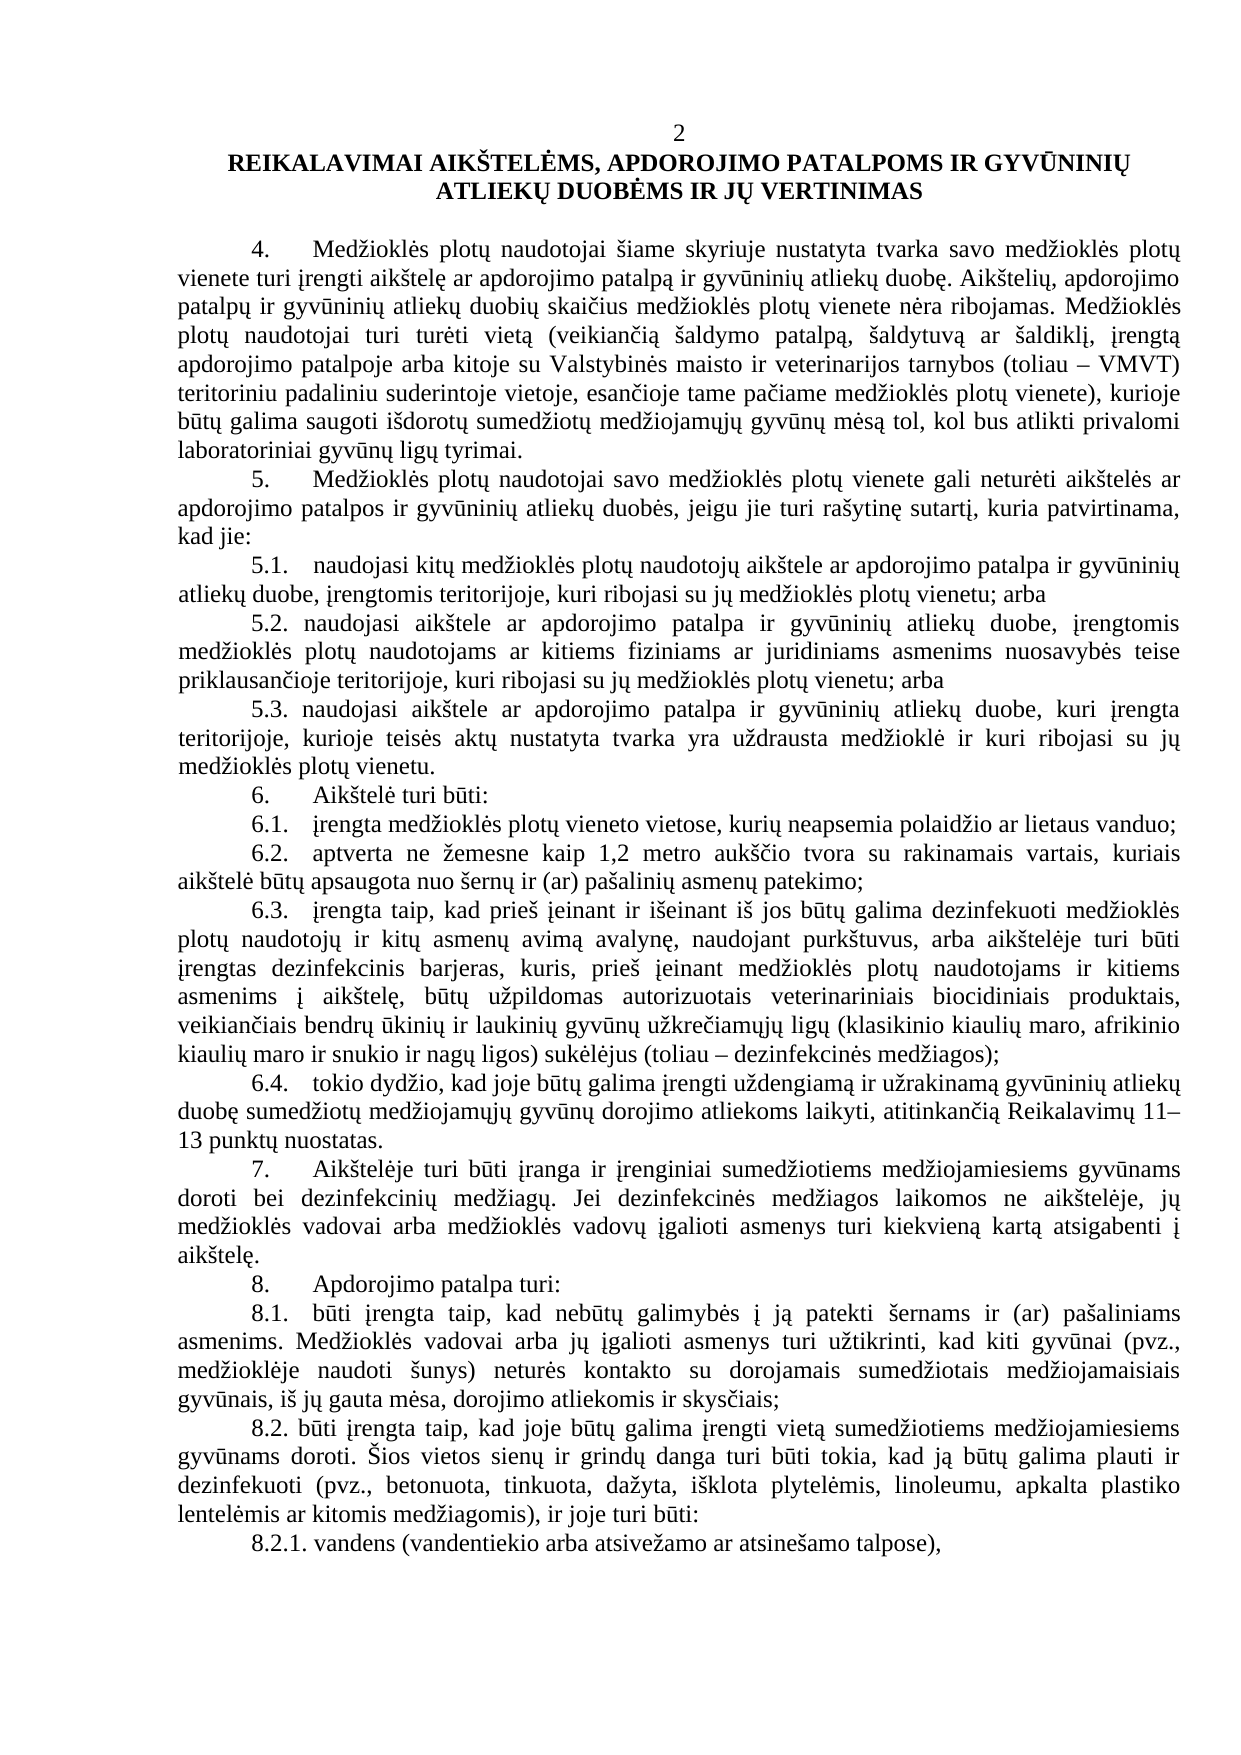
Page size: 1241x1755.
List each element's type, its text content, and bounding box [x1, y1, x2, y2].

text 6.2. aptverta ne žemesne kaip 1,2 metro aukščio tvora su rakinamais vartais, kuriais aikštelė būtų apsaugota nuo šernų ir (ar) pašalinių asmenų patekimo; [177, 838, 1181, 895]
text 6.1. įrengta medžioklės plotų vieneto vietose, kurių neapsemia polaidžio ar lietaus vanduo; [177, 809, 1181, 838]
text 8. Apdorojimo patalpa turi: [177, 1269, 1181, 1298]
text 5.2. naudojasi aikštele ar apdorojimo patalpa ir gyvūninių atliekų duobe, įrengtomis medžioklės plotų naudotojams ar kitiems fiziniams ar juridiniams asmenims nuosavybės teise priklausančioje teritorijoje, kuri ribojasi su jų medžioklės plotų vienetu; arba [178, 608, 1181, 694]
text 6.4. tokio dydžio, kad joje būtų galima įrengti uždengiamą ir užrakinamą gyvūninių atliekų duobę sumedžiotų medžiojamųjų gyvūnų dorojimo atliekoms laikyti, atitinkančią Reikalavimų 11–13 punktų nuostatas. [177, 1068, 1181, 1154]
text 5.3. naudojasi aikštele ar apdorojimo patalpa ir gyvūninių atliekų duobe, kuri įrengta teritorijoje, kurioje teisės aktų nustatyta tvarka yra uždrausta medžioklė ir kuri ribojasi su jų medžioklės plotų vienetu. [178, 694, 1181, 780]
text 5. Medžioklės plotų naudotojai savo medžioklės plotų vienete gali neturėti aikštelės ar apdorojimo patalpos ir gyvūninių atliekų duobės, jeigu jie turi rašytinę sutartį, kuria patvirtinama, kad jie: [177, 464, 1181, 550]
text 8.2.1. vandens (vandentiekio arba atsivežamo ar atsinešamo talpose), [177, 1528, 1181, 1556]
text REIKALAVIMAI aikštelėMs, APDOROJIMO PATALPOMS ir gyvūninių atliekų duobėms IR JŲ VERTINIMAS [177, 148, 1181, 205]
text 8.1. būti įrengta taip, kad nebūtų galimybės į ją patekti šernams ir (ar) pašaliniams asmenims. Medžioklės vadovai arba jų įgalioti asmenys turi užtikrinti, kad kiti gyvūnai (pvz., medžioklėje naudoti šunys) neturės kontakto su dorojamais sumedžiotais medžiojamaisiais gyvūnais, iš jų gauta mėsa, dorojimo atliekomis ir skysčiais; [177, 1298, 1181, 1413]
text 6. Aikštelė turi būti: [177, 780, 1181, 809]
text 8.2. būti įrengta taip, kad joje būtų galima įrengti vietą sumedžiotiems medžiojamiesiems gyvūnams doroti. Šios vietos sienų ir grindų danga turi būti tokia, kad ją būtų galima plauti ir dezinfekuoti (pvz., betonuota, tinkuota, dažyta, išklota plytelėmis, linoleumu, apkalta plastiko lentelėmis ar kitomis medžiagomis), ir joje turi būti: [177, 1413, 1181, 1528]
text 7. Aikštelėje turi būti įranga ir įrenginiai sumedžiotiems medžiojamiesiems gyvūnams doroti bei dezinfekcinių medžiagų. Jei dezinfekcinės medžiagos laikomos ne aikštelėje, jų medžioklės vadovai arba medžioklės vadovų įgalioti asmenys turi kiekvieną kartą atsigabenti į aikštelę. [177, 1154, 1181, 1269]
text 6.3. įrengta taip, kad prieš įeinant ir išeinant iš jos būtų galima dezinfekuoti medžioklės plotų naudotojų ir kitų asmenų avimą avalynę, naudojant purkštuvus, arba aikštelėje turi būti įrengtas dezinfekcinis barjeras, kuris, prieš įeinant medžioklės plotų naudotojams ir kitiems asmenims į aikštelę, būtų užpildomas autorizuotais veterinariniais biocidiniais produktais, veikiančiais bendrų ūkinių ir laukinių gyvūnų užkrečiamųjų ligų (klasikinio kiaulių maro, afrikinio kiaulių maro ir snukio ir nagų ligos) sukėlėjus (toliau – dezinfekcinės medžiagos); [177, 895, 1181, 1068]
text 4. Medžioklės plotų naudotojai šiame skyriuje nustatyta tvarka savo medžioklės plotų vienete turi įrengti aikštelę ar apdorojimo patalpą ir gyvūninių atliekų duobę. Aikštelių, apdorojimo patalpų ir gyvūninių atliekų duobių skaičius medžioklės plotų vienete nėra ribojamas. Medžioklės plotų naudotojai turi turėti vietą (veikiančią šaldymo patalpą, šaldytuvą ar šaldiklį, įrengtą apdorojimo patalpoje arba kitoje su Valstybinės maisto ir veterinarijos tarnybos (toliau – VMVT) teritoriniu padaliniu suderintoje vietoje, esančioje tame pačiame medžioklės plotų vienete), kurioje būtų galima saugoti išdorotų sumedžiotų medžiojamųjų gyvūnų mėsą tol, kol bus atlikti privalomi laboratoriniai gyvūnų ligų tyrimai. [177, 234, 1181, 464]
text 5.1. naudojasi kitų medžioklės plotų naudotojų aikštele ar apdorojimo patalpa ir gyvūninių atliekų duobe, įrengtomis teritorijoje, kuri ribojasi su jų medžioklės plotų vienetu; arba [178, 550, 1181, 608]
